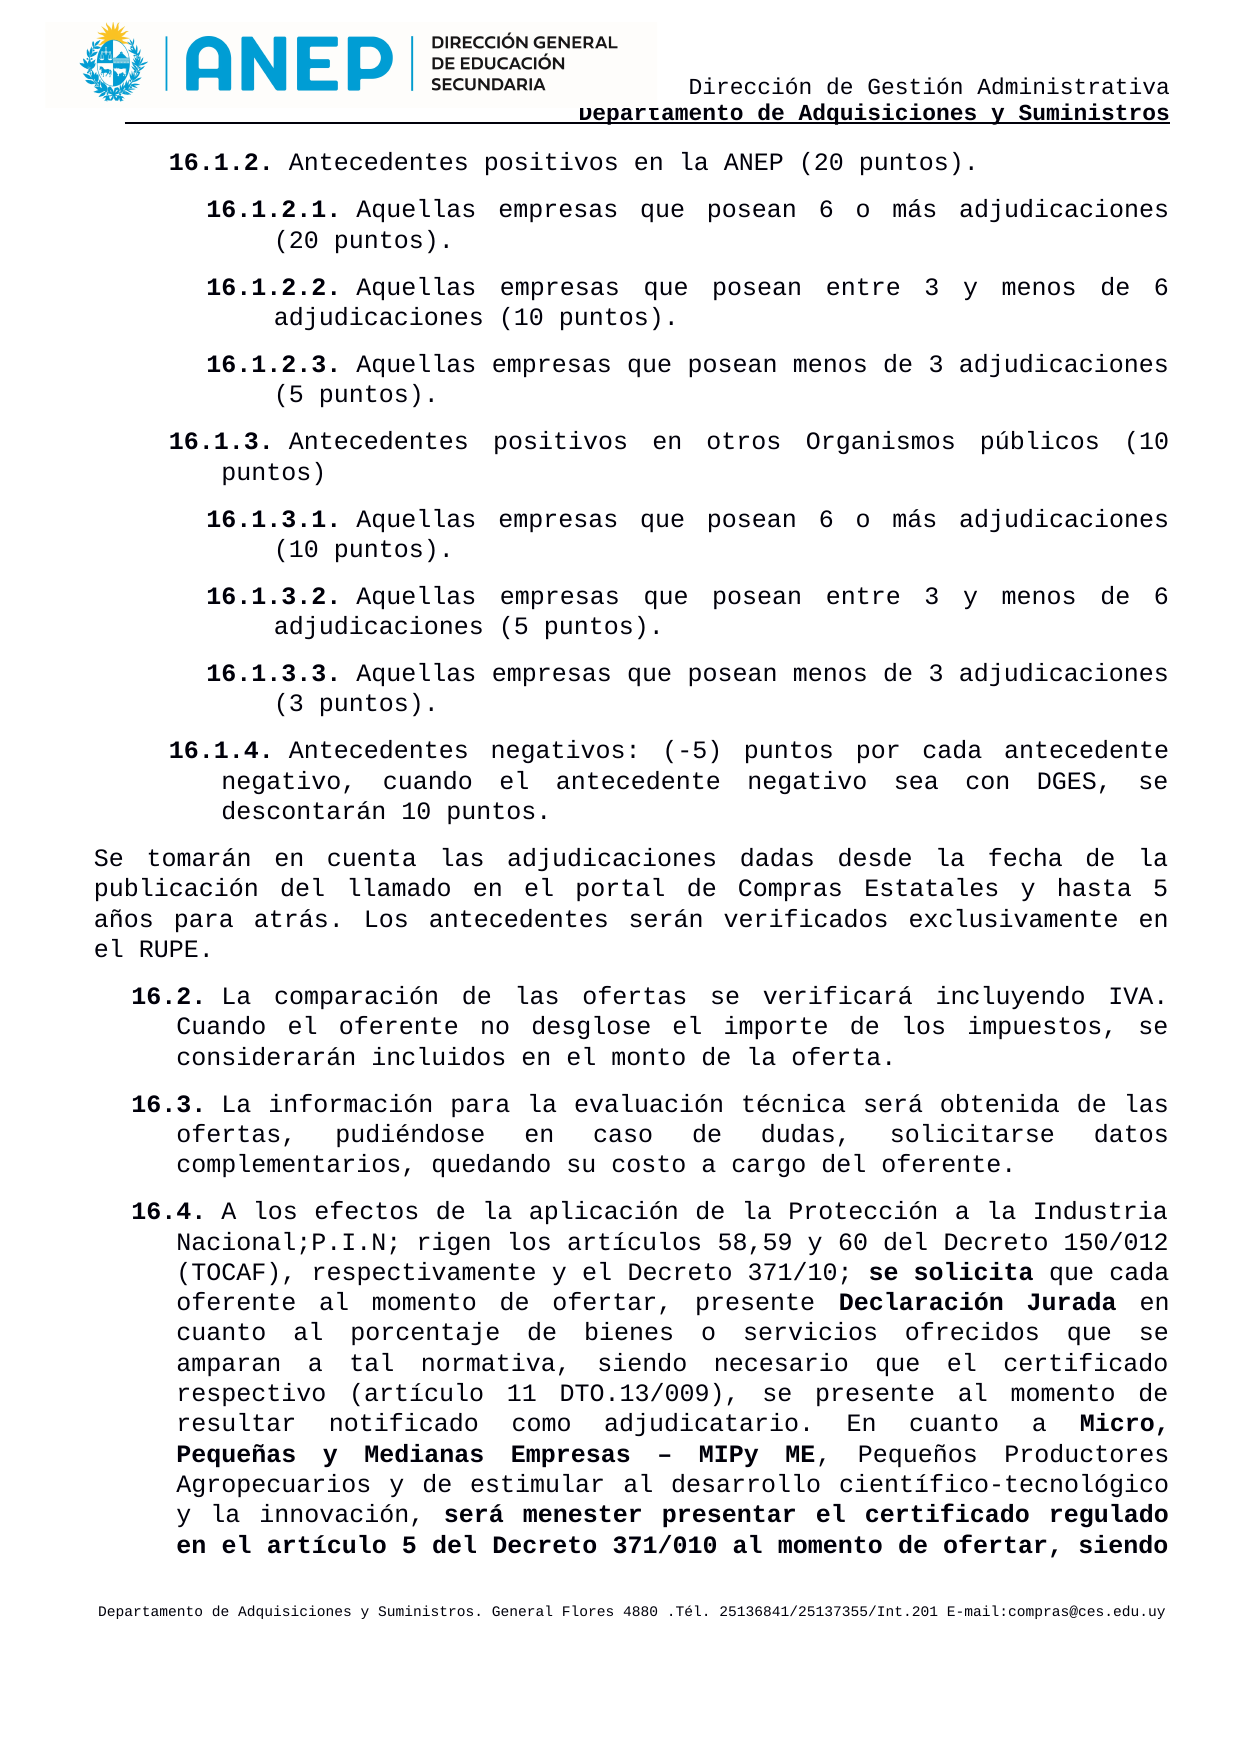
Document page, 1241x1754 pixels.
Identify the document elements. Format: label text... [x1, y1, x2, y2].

list Aquellas empresas que posean entre 3 y menos de 6 adjudicaciones (10 puntos). [206, 274, 1169, 333]
list Aquellas empresas que posean menos de 3 adjudicaciones (5 puntos). [206, 352, 1169, 410]
list La comparación de las ofertas se verificará incluyendo IVA. Cuando el oferente no desglose el importe de los impuestos, se considerarán incluidos en el monto de la oferta. [131, 983, 1169, 1072]
list La información para la evaluación técnica será obtenida de las ofertas, pudiéndose en caso de dudas, solicitarse datos complementarios, quedando su costo a cargo del oferente. [131, 1091, 1169, 1180]
list Aquellas empresas que posean 6 o más adjudicaciones (20 puntos). [206, 197, 1169, 256]
picture [45, 22, 658, 108]
list Antecedentes positivos en otros Organismos públicos (10 puntos) [169, 429, 1169, 487]
list Aquellas empresas que posean menos de 3 adjudicaciones (3 puntos). [206, 661, 1169, 719]
list Se tomarán en cuenta las adjudicaciones dadas desde la fecha de la publicación del llamado en el portal de Compras Estatales y hasta 5 años para atrás. Los antecedentes serán verificados exclusivamente en el RUPE. [94, 846, 1169, 965]
list Aquellas empresas que posean entre 3 y menos de 6 adjudicaciones (5 puntos). [206, 583, 1169, 642]
list Aquellas empresas que posean 6 o más adjudicaciones (10 puntos). [206, 506, 1169, 565]
list Antecedentes positivos en la ANEP (20 puntos). [169, 150, 1169, 178]
list Antecedentes negativos: (-5) puntos por cada antecedente negativo, cuando el antecedente negativo sea con DGES, se descontarán 10 puntos. [169, 738, 1169, 827]
list A los efectos de la aplicación de la Protección a la Industria Nacional;P.I.N; rigen los artículos 58,59 y 60 del Decreto 150/012 (TOCAF), respectivamente y el Decreto 371/10; se solicita que cada oferente al momento de ofertar, presente Declaración Jurada en cuanto al porcentaje de bienes o servicios ofrecidos que se amparan a tal normativa, siendo necesario que el certificado respectivo (artículo 11 DTO.13/009), se presente al momento de resultar notificado como adjudicatario. En cuanto a Micro, Pequeñas y Medianas Empresas – MIPy ME, Pequeños Productores Agropecuarios y de estimular al desarrollo científico-tecnológico y la innovación, será menester presentar el certificado regulado en el artículo 5 del Decreto 371/010 al momento de ofertar, siendo [131, 1199, 1169, 1561]
